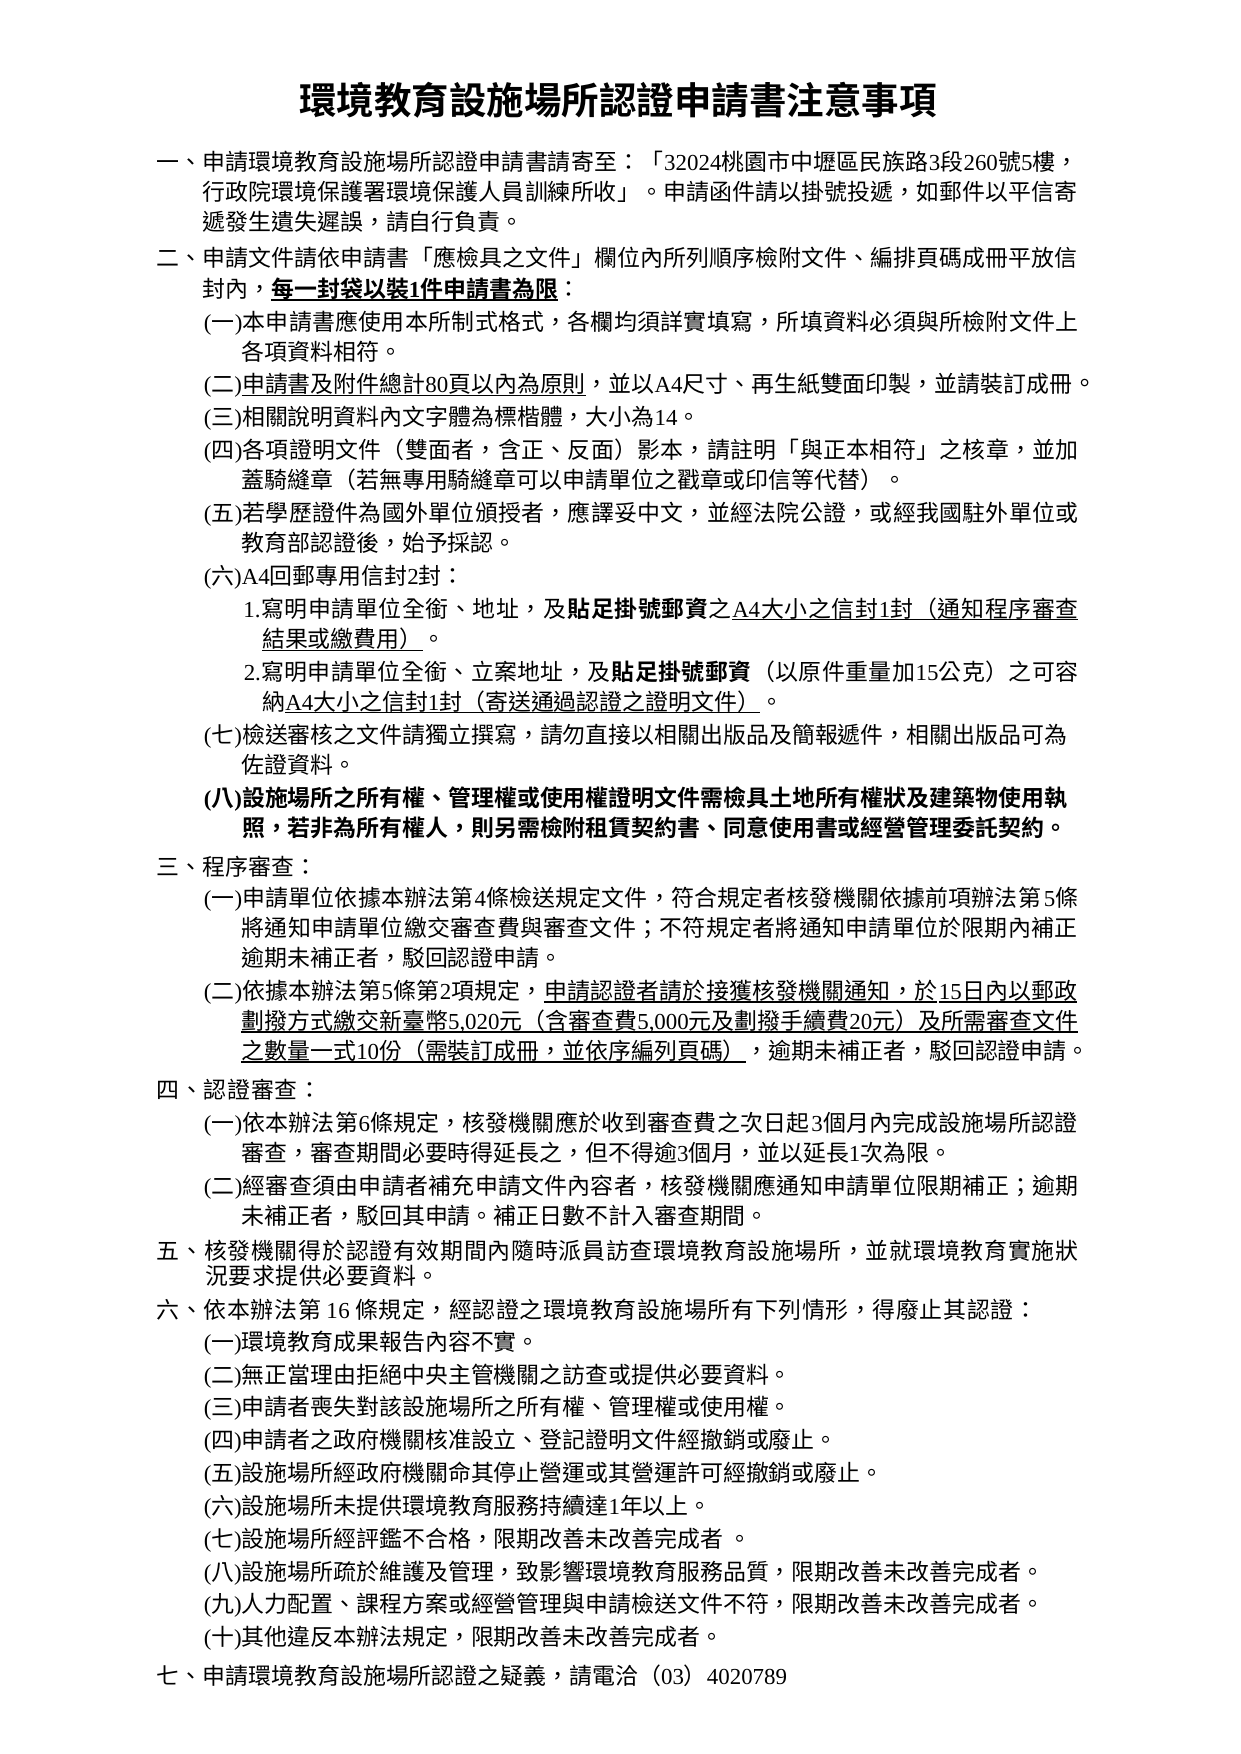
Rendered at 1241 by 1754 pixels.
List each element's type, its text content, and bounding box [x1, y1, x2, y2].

text (八)設施場所疏於維護及管理，致影響環境教育服務品質，限期改善未改善完成者。 [203, 1556, 1078, 1586]
text 2.寫明申請單位全銜、立案地址，及貼足掛號郵資（以原件重量加15公克）之可容納A4大小之信封1封（寄送通過認證之證明文件）。 [243, 656, 1078, 717]
text 四、認證審查： [157, 1074, 1078, 1105]
text 環境教育設施場所認證申請書注意事項 [157, 87, 1078, 121]
text (五)若學歷證件為國外單位頒授者，應譯妥中文，並經法院公證，或經我國駐外單位或教育部認證後，始予採認。 [203, 497, 1078, 558]
text (四)各項證明文件（雙面者，含正、反面）影本，請註明「與正本相符」之核章，並加蓋騎縫章（若無專用騎縫章可以申請單位之戳章或印信等代替）。 [203, 434, 1078, 495]
text 五、核發機關得於認證有效期間內隨時派員訪查環境教育設施場所，並就環境教育實施狀況要求提供必要資料。 [157, 1239, 1078, 1289]
text (三)相關說明資料內文字體為標楷體，大小為14。 [204, 402, 1078, 432]
text (十)其他違反本辦法規定，限期改善未改善完成者。 [203, 1621, 1078, 1652]
text (八)設施場所之所有權、管理權或使用權證明文件需檢具土地所有權狀及建築物使用執照，若非為所有權人，則另需檢附租賃契約書、同意使用書或經營管理委託契約。 [204, 782, 1078, 843]
text (一)環境教育成果報告內容不實。 [203, 1326, 1078, 1356]
text 二、申請文件請依申請書「應檢具之文件」欄位內所列順序檢附文件、編排頁碼成冊平放信封內，每一封袋以裝1件申請書為限： [157, 243, 1078, 303]
text (六)A4回郵專用信封2封： [203, 560, 1078, 591]
text (二)無正當理由拒絕中央主管機關之訪查或提供必要資料。 [203, 1359, 1078, 1389]
text 1.寫明申請單位全銜、地址，及貼足掛號郵資之A4大小之信封1封（通知程序審查結果或繳費用）。 [243, 593, 1078, 654]
text 三、程序審查： [157, 852, 1078, 882]
text (二)申請書及附件總計80頁以內為原則，並以A4尺寸、再生紙雙面印製，並請裝訂成冊。 [204, 369, 1078, 399]
text (七)檢送審核之文件請獨立撰寫，請勿直接以相關出版品及簡報遞件，相關出版品可為佐證資料。 [204, 719, 1078, 780]
text (六)設施場所未提供環境教育服務持續達1年以上。 [203, 1490, 1078, 1520]
text (一)本申請書應使用本所制式格式，各欄均須詳實填寫，所填資料必須與所檢附文件上各項資料相符。 [203, 306, 1078, 366]
text (五)設施場所經政府機關命其停止營運或其營運許可經撤銷或廢止。 [203, 1457, 1078, 1487]
text (二)依據本辦法第5條第2項規定，申請認證者請於接獲核發機關通知，於15日內以郵政劃撥方式繳交新臺幣5,020元（含審查費5,000元及劃撥手續費20元）及所需審查文件之數量一式10份（需裝訂成冊，並依序編列頁碼），逾期未補正者，駁回認證申請。 [203, 975, 1078, 1066]
text (七)設施場所經評鑑不合格，限期改善未改善完成者 。 [203, 1523, 1078, 1553]
text (一)依本辦法第6條規定，核發機關應於收到審查費之次日起3個月內完成設施場所認證審查，審查期間必要時得延長之，但不得逾3個月，並以延長1次為限。 [203, 1107, 1078, 1168]
text (三)申請者喪失對該設施場所之所有權、管理權或使用權。 [203, 1392, 1078, 1422]
text (二)經審查須由申請者補充申請文件內容者，核發機關應通知申請單位限期補正；逾期未補正者，駁回其申請。補正日數不計入審查期間。 [203, 1170, 1078, 1231]
text (九)人力配置、課程方案或經營管理與申請檢送文件不符，限期改善未改善完成者。 [203, 1588, 1078, 1619]
text (四)申請者之政府機關核准設立、登記證明文件經撤銷或廢止。 [203, 1424, 1078, 1455]
text 六、依本辦法第16條規定，經認證之環境教育設施場所有下列情形，得廢止其認證： [157, 1298, 1078, 1323]
text (一)申請單位依據本辦法第4條檢送規定文件，符合規定者核發機關依據前項辦法第5條將通知申請單位繳交審查費與審查文件；不符規定者將通知申請單位於限期內補正，逾期未補正者，駁回認證申請。 [203, 882, 1078, 972]
text 一、申請環境教育設施場所認證申請書請寄至：「32024桃園市中壢區民族路3段260號5樓，行政院環境保護署環境保護人員訓練所收」。申請函件請以掛號投遞，如郵件以平信寄遞發生遺失遲誤，請自行負責。 [157, 146, 1078, 236]
text 七、申請環境教育設施場所認證之疑義，請電洽（03）4020789 [157, 1660, 1078, 1691]
